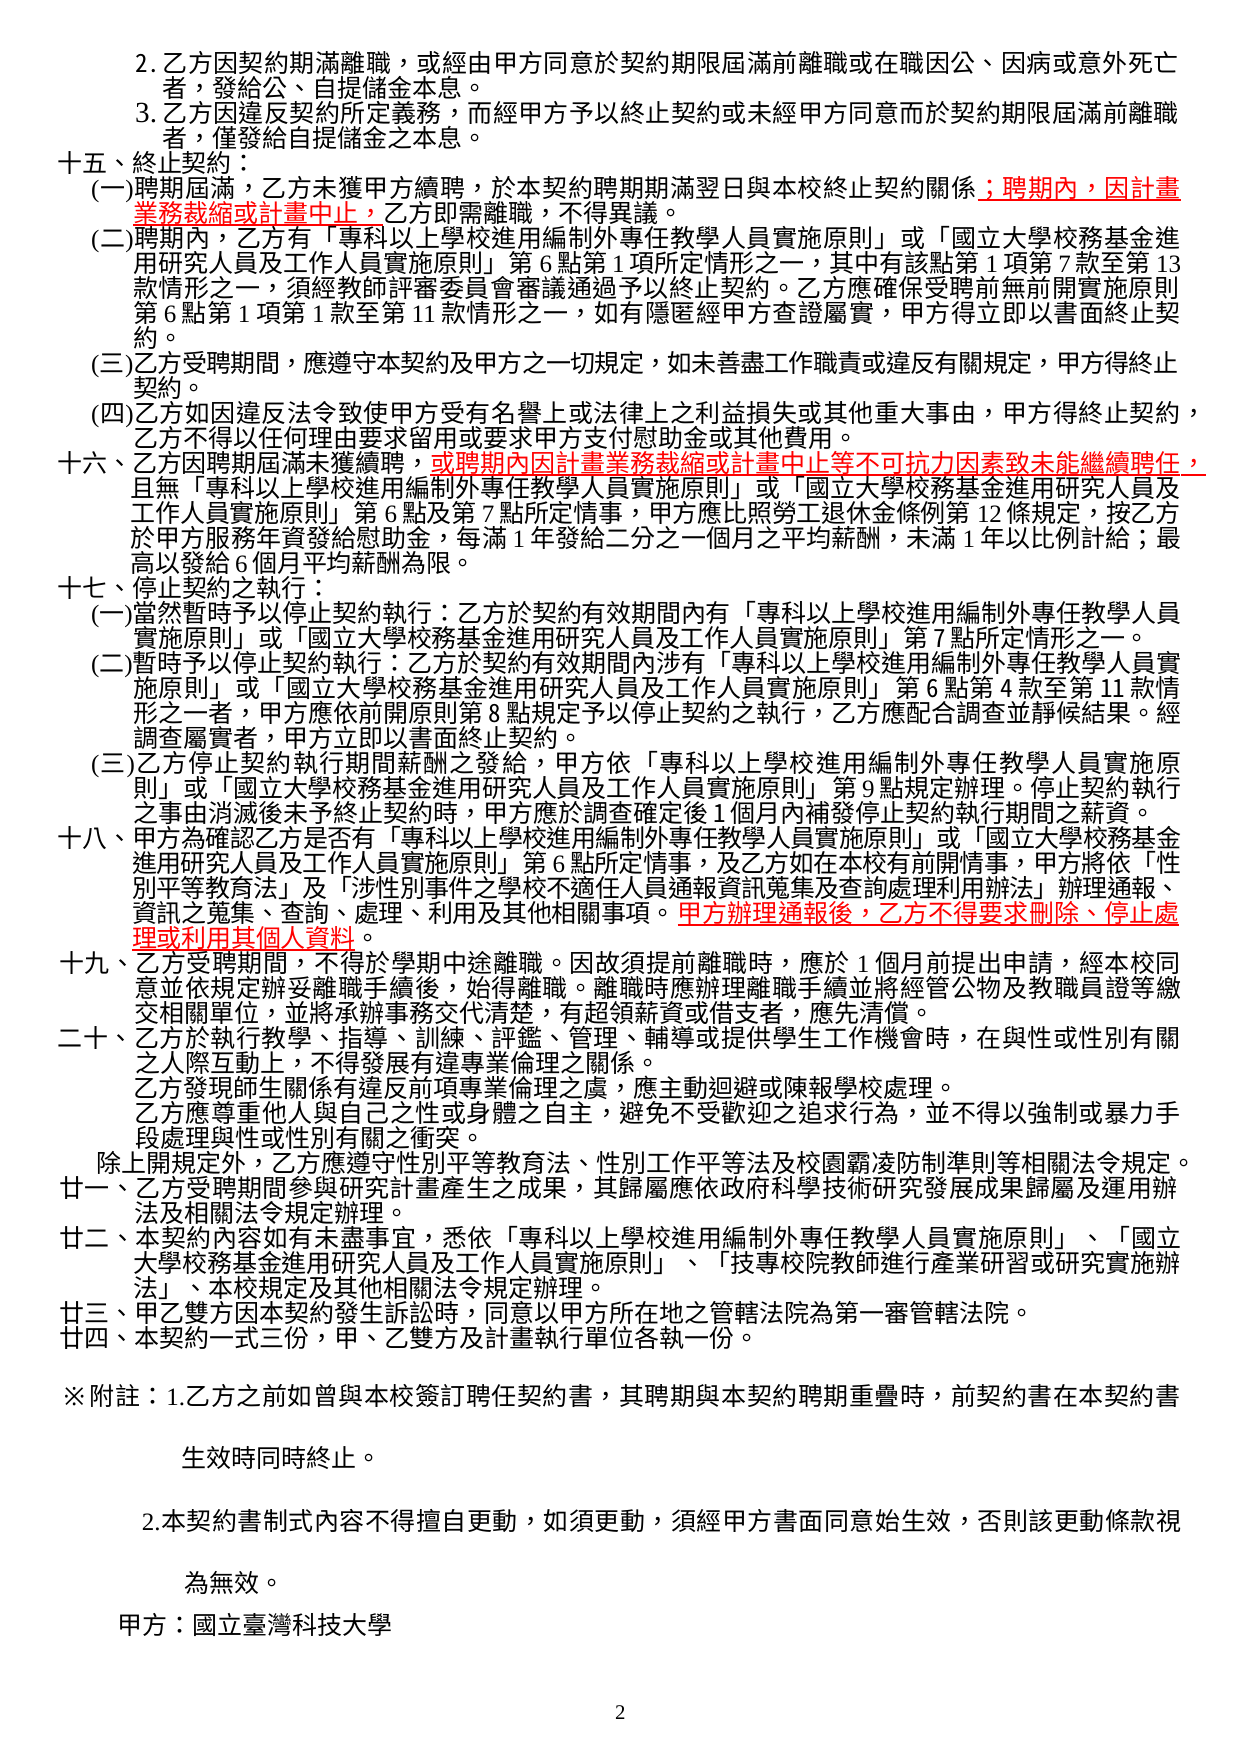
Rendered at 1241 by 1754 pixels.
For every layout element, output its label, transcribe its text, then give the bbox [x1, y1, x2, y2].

text 除上開規定外，乙方應遵守性別平等教育法、性別工作平等法及校園霸凌防制準則等相關法令規定。 [59, 1152, 1181, 1177]
text (三)乙方受聘期間，應遵守本契約及甲方之一切規定，如未善盡工作職責或違反有關規定，甲方得終止契約。 [91, 352, 1181, 402]
text (一)聘期屆滿，乙方未獲甲方續聘，於本契約聘期期滿翌日與本校終止契約關係；聘期內，因計畫業務裁縮或計畫中止，乙方即需離職，不得異議。 [91, 177, 1181, 227]
text 2.本契約書制式內容不得擅自更動，如須更動，須經甲方書面同意始生效，否則該更動條款視為無效。 [114, 1477, 1181, 1602]
text 廿一、乙方受聘期間參與研究計畫產生之成果，其歸屬應依政府科學技術研究發展成果歸屬及運用辦法及相關法令規定辦理。 [59, 1177, 1181, 1227]
text (三)乙方停止契約執行期間薪酬之發給，甲方依「專科以上學校進用編制外專任教學人員實施原則」或「國立大學校務基金進用研究人員及工作人員實施原則」第9點規定辦理。停止契約執行之事由消滅後未予終止契約時，甲方應於調查確定後1個月內補發停止契約執行期間之薪資。 [91, 752, 1181, 827]
text (二)聘期內，乙方有「專科以上學校進用編制外專任教學人員實施原則」或「國立大學校務基金進用研究人員及工作人員實施原則」第6點第1項所定情形之一，其中有該點第1項第7款至第13款情形之一，須經教師評審委員會審議通過予以終止契約。乙方應確保受聘前無前開實施原則第6點第1項第1款至第11款情形之一，如有隱匿經甲方查證屬實，甲方得立即以書面終止契約。 [91, 227, 1181, 352]
text 十七、停止契約之執行： [58, 577, 1181, 602]
list 乙方因違反契約所定義務，而經甲方予以終止契約或未經甲方同意而於契約期限屆滿前離職者，僅發給自提儲金之本息。 [135, 102, 1181, 152]
text 廿四、本契約一式三份，甲、乙雙方及計畫執行單位各執一份。 [59, 1327, 1181, 1352]
text 乙方應尊重他人與自己之性或身體之自主，避免不受歡迎之追求行為，並不得以強制或暴力手段處理與性或性別有關之衝突。 [134, 1102, 1181, 1152]
list 乙方因契約期滿離職，或經由甲方同意於契約期限屆滿前離職或在職因公、因病或意外死亡者，發給公、自提儲金本息。 [135, 52, 1181, 102]
text 廿二、本契約內容如有未盡事宜，悉依「專科以上學校進用編制外專任教學人員實施原則」、「國立大學校務基金進用研究人員及工作人員實施原則」、「技專校院教師進行產業研習或研究實施辦法」、本校規定及其他相關法令規定辦理。 [59, 1227, 1181, 1302]
text 甲方：國立臺灣科技大學 [109, 1614, 1181, 1639]
text 二十、乙方於執行教學、指導、訓練、評鑑、管理、輔導或提供學生工作機會時，在與性或性別有關之人際互動上，不得發展有違專業倫理之關係。 [58, 1027, 1181, 1077]
text (四)乙方如因違反法令致使甲方受有名譽上或法律上之利益損失或其他重大事由，甲方得終止契約，乙方不得以任何理由要求留用或要求甲方支付慰助金或其他費用。 [91, 402, 1181, 452]
text 十六、乙方因聘期屆滿未獲續聘，或聘期內因計畫業務裁縮或計畫中止等不可抗力因素致未能繼續聘任，且無「專科以上學校進用編制外專任教學人員實施原則」或「國立大學校務基金進用研究人員及工作人員實施原則」第6點及第7點所定情事，甲方應比照勞工退休金條例第12條規定，按乙方於甲方服務年資發給慰助金，每滿1年發給二分之一個月之平均薪酬，未滿1年以比例計給；最高以發給6個月平均薪酬為限。 [58, 452, 1181, 577]
text 乙方發現師生關係有違反前項專業倫理之虞，應主動迴避或陳報學校處理。 [117, 1077, 1181, 1102]
text 十八、甲方為確認乙方是否有「專科以上學校進用編制外專任教學人員實施原則」或「國立大學校務基金進用研究人員及工作人員實施原則」第6點所定情事，及乙方如在本校有前開情事，甲方將依「性別平等教育法」及「涉性別事件之學校不適任人員通報資訊蒐集及查詢處理利用辦法」辦理通報、資訊之蒐集、查詢、處理、利用及其他相關事項。甲方辦理通報後，乙方不得要求刪除、停止處理或利用其個人資料。 [58, 827, 1181, 952]
text 廿三、甲乙雙方因本契約發生訴訟時，同意以甲方所在地之管轄法院為第一審管轄法院。 [59, 1302, 1181, 1327]
text 十五、終止契約： [58, 152, 1181, 177]
text 十九、乙方受聘期間，不得於學期中途離職。因故須提前離職時，應於1個月前提出申請，經本校同意並依規定辦妥離職手續後，始得離職。離職時應辦理離職手續並將經管公物及教職員證等繳交相關單位，並將承辦事務交代清楚，有超領薪資或借支者，應先清償。 [59, 952, 1181, 1027]
text (一)當然暫時予以停止契約執行：乙方於契約有效期間內有「專科以上學校進用編制外專任教學人員實施原則」或「國立大學校務基金進用研究人員及工作人員實施原則」第7點所定情形之一。 [91, 602, 1181, 652]
text ※附註：1.乙方之前如曾與本校簽訂聘任契約書，其聘期與本契約聘期重疊時，前契約書在本契約書生效時同時終止。 [59, 1352, 1181, 1477]
text (二)暫時予以停止契約執行：乙方於契約有效期間內涉有「專科以上學校進用編制外專任教學人員實施原則」或「國立大學校務基金進用研究人員及工作人員實施原則」第6點第4款至第11款情形之一者，甲方應依前開原則第8點規定予以停止契約之執行，乙方應配合調查並靜候結果。經調查屬實者，甲方立即以書面終止契約。 [91, 652, 1181, 752]
